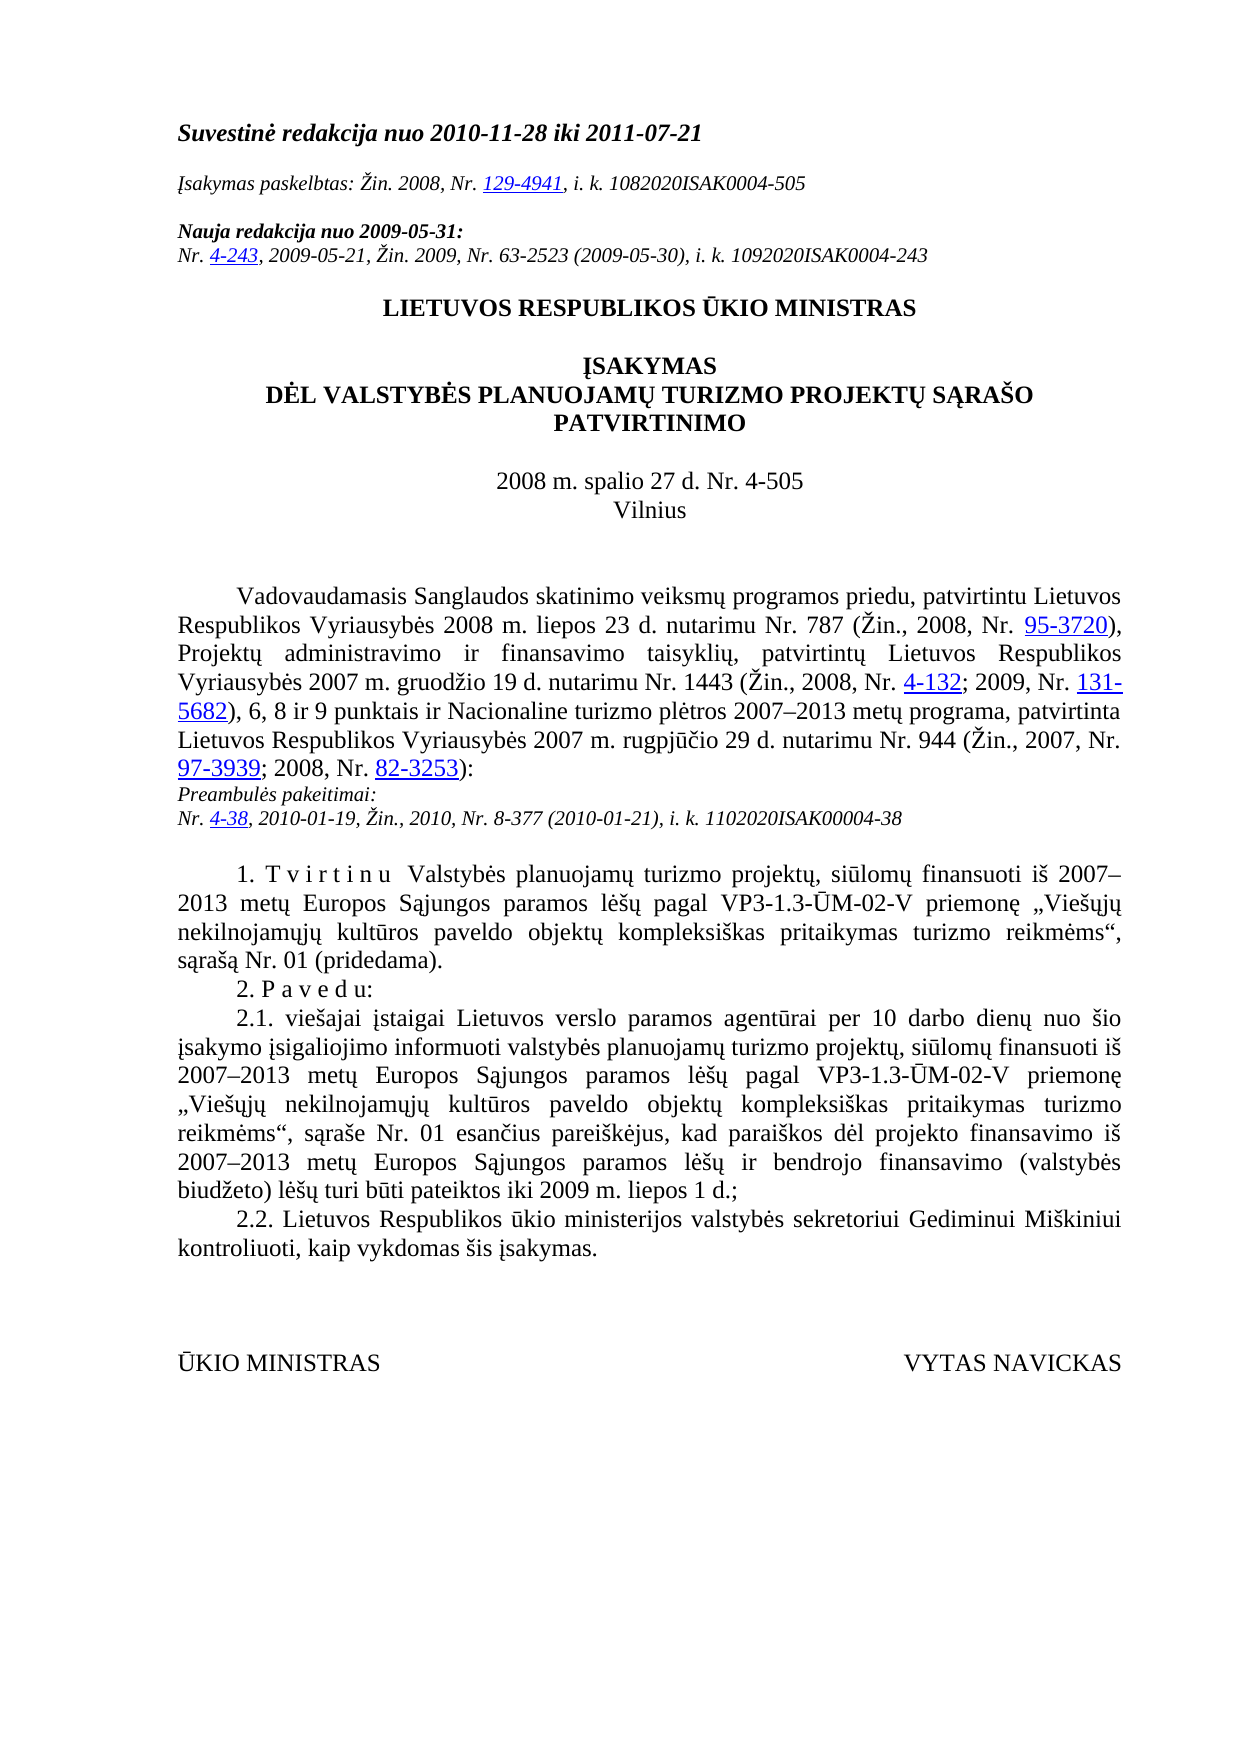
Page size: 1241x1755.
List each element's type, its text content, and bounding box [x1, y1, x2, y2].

text 2008 m. spalio 27 d. Nr. 4-505 [177, 466, 1122, 495]
text 2. Pavedu: [177, 974, 1122, 1003]
text ĮSAKYMAS [177, 351, 1122, 380]
text Nr. 4-38, 2010-01-19, Žin., 2010, Nr. 8-377 (2010-01-21), i. k. 1102020ISAK00004-38 [177, 806, 1122, 830]
text ŪKIO MINISTRAS VYTAS NAVICKAS [177, 1348, 1122, 1377]
text 2.2. Lietuvos Respublikos ūkio ministerijos valstybės sekretoriui Gediminui Miškiniui kontroliuoti, kaip vykdomas šis įsakymas. [177, 1204, 1122, 1262]
text LIETUVOS RESPUBLIKOS ŪKIO MINISTRAS [177, 293, 1122, 322]
text 1. Tvirtinu Valstybės planuojamų turizmo projektų, siūlomų finansuoti iš 2007–2013 metų Europos Sąjungos paramos lėšų pagal VP3-1.3-ŪM-02-V priemonę „Viešųjų nekilnojamųjų kultūros paveldo objektų kompleksiškas pritaikymas turizmo reikmėms“, sąrašą Nr. 01 (pridedama). [177, 859, 1122, 974]
text 2.1. viešajai įstaigai Lietuvos verslo paramos agentūrai per 10 darbo dienų nuo šio įsakymo įsigaliojimo informuoti valstybės planuojamų turizmo projektų, siūlomų finansuoti iš 2007–2013 metų Europos Sąjungos paramos lėšų pagal VP3-1.3-ŪM-02-V priemonę „Viešųjų nekilnojamųjų kultūros paveldo objektų kompleksiškas pritaikymas turizmo reikmėms“, sąraše Nr. 01 esančius pareiškėjus, kad paraiškos dėl projekto finansavimo iš 2007–2013 metų Europos Sąjungos paramos lėšų ir bendrojo finansavimo (valstybės biudžeto) lėšų turi būti pateiktos iki 2009 m. liepos 1 d.; [177, 1003, 1122, 1204]
text Įsakymas paskelbtas: Žin. 2008, Nr. 129-4941, i. k. 1082020ISAK0004-505 [177, 171, 1122, 195]
text Vilnius [177, 495, 1122, 523]
text Vadovaudamasis Sanglaudos skatinimo veiksmų programos priedu, patvirtintu Lietuvos Respublikos Vyriausybės 2008 m. liepos 23 d. nutarimu Nr. 787 (Žin., 2008, Nr. 95-3720), Projektų administravimo ir finansavimo taisyklių, patvirtintų Lietuvos Respublikos Vyriausybės 2007 m. gruodžio 19 d. nutarimu Nr. 1443 (Žin., 2008, Nr. 4-132; 2009, Nr. 131-5682), 6, 8 ir 9 punktais ir Nacionaline turizmo plėtros 2007–2013 metų programa, patvirtinta Lietuvos Respublikos Vyriausybės 2007 m. rugpjūčio 29 d. nutarimu Nr. 944 (Žin., 2007, Nr. 97-3939; 2008, Nr. 82-3253): [177, 581, 1122, 782]
text Suvestinė redakcija nuo 2010-11-28 iki 2011-07-21 [177, 118, 1122, 147]
text Preambulės pakeitimai: [177, 782, 1122, 806]
text Nauja redakcija nuo 2009-05-31: [177, 219, 1122, 243]
text DĖL VALSTYBĖS PLANUOJAMŲ TURIZMO PROJEKTŲ SĄRAŠO PATVIRTINIMO [177, 380, 1122, 437]
text Nr. 4-243, 2009-05-21, Žin. 2009, Nr. 63-2523 (2009-05-30), i. k. 1092020ISAK0004-243 [177, 243, 1122, 267]
